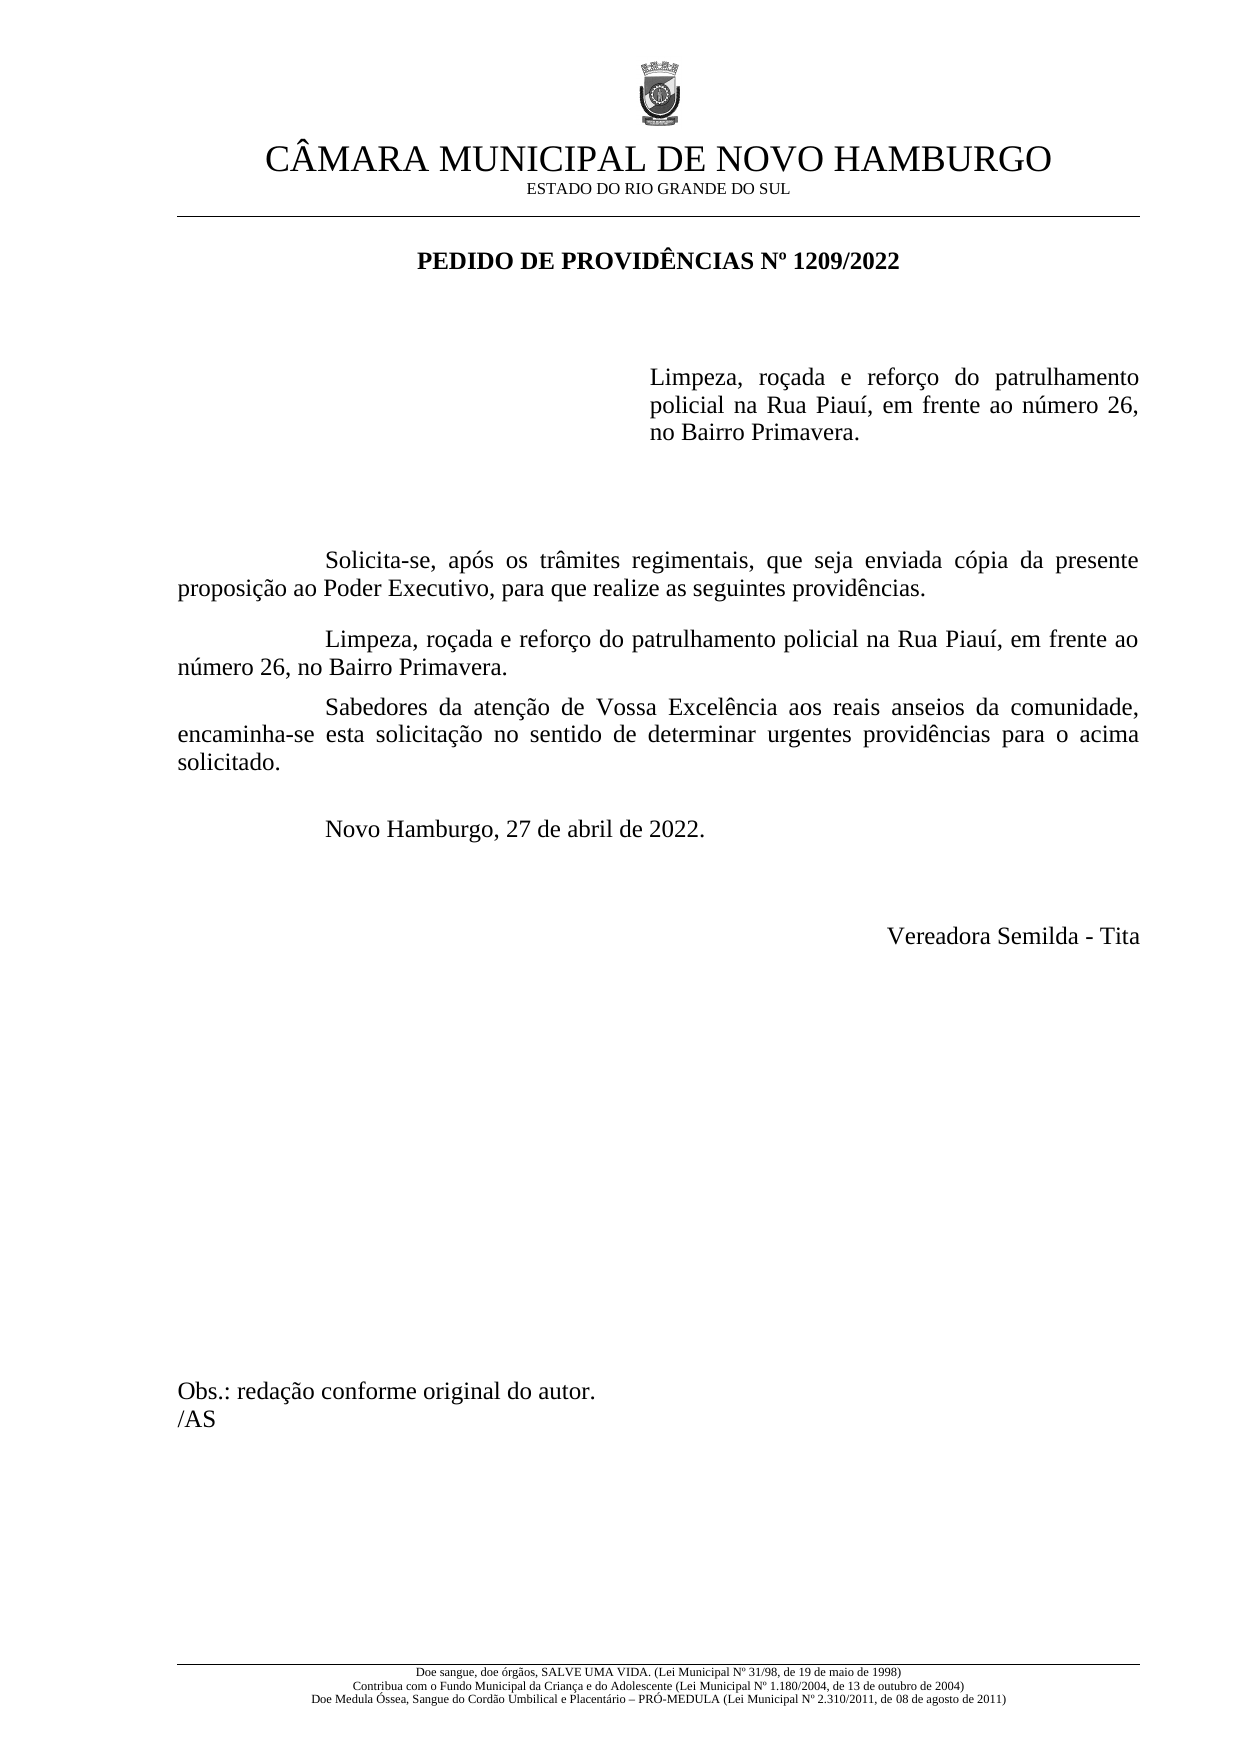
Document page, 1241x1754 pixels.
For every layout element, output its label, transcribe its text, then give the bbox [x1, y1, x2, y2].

text /AS [177, 1405, 1140, 1432]
text Limpeza, roçada e reforço do patrulhamento policial na Rua Piauí, em frente ao número 26, no Bairro Primavera. [177, 625, 1140, 681]
text Vereadora Semilda - Tita [177, 922, 1140, 949]
text Sabedores da atenção de Vossa Excelência aos reais anseios da comunidade, encaminha-se esta solicitação no sentido de determinar urgentes providências para o acima solicitado. [177, 693, 1140, 776]
text PEDIDO DE PROVIDÊNCIAS Nº 1209/2022 [177, 247, 1140, 274]
text Novo Hamburgo, 27 de abril de 2022. [177, 815, 1140, 843]
text Solicita-se, após os trâmites regimentais, que seja enviada cópia da presente proposição ao Poder Executivo, para que realize as seguintes providências. [177, 546, 1140, 602]
text Obs.: redação conforme original do autor. [177, 1377, 1140, 1405]
text Limpeza, roçada e reforço do patrulhamento policial na Rua Piauí, em frente ao número 26, no Bairro Primavera. [649, 363, 1140, 446]
